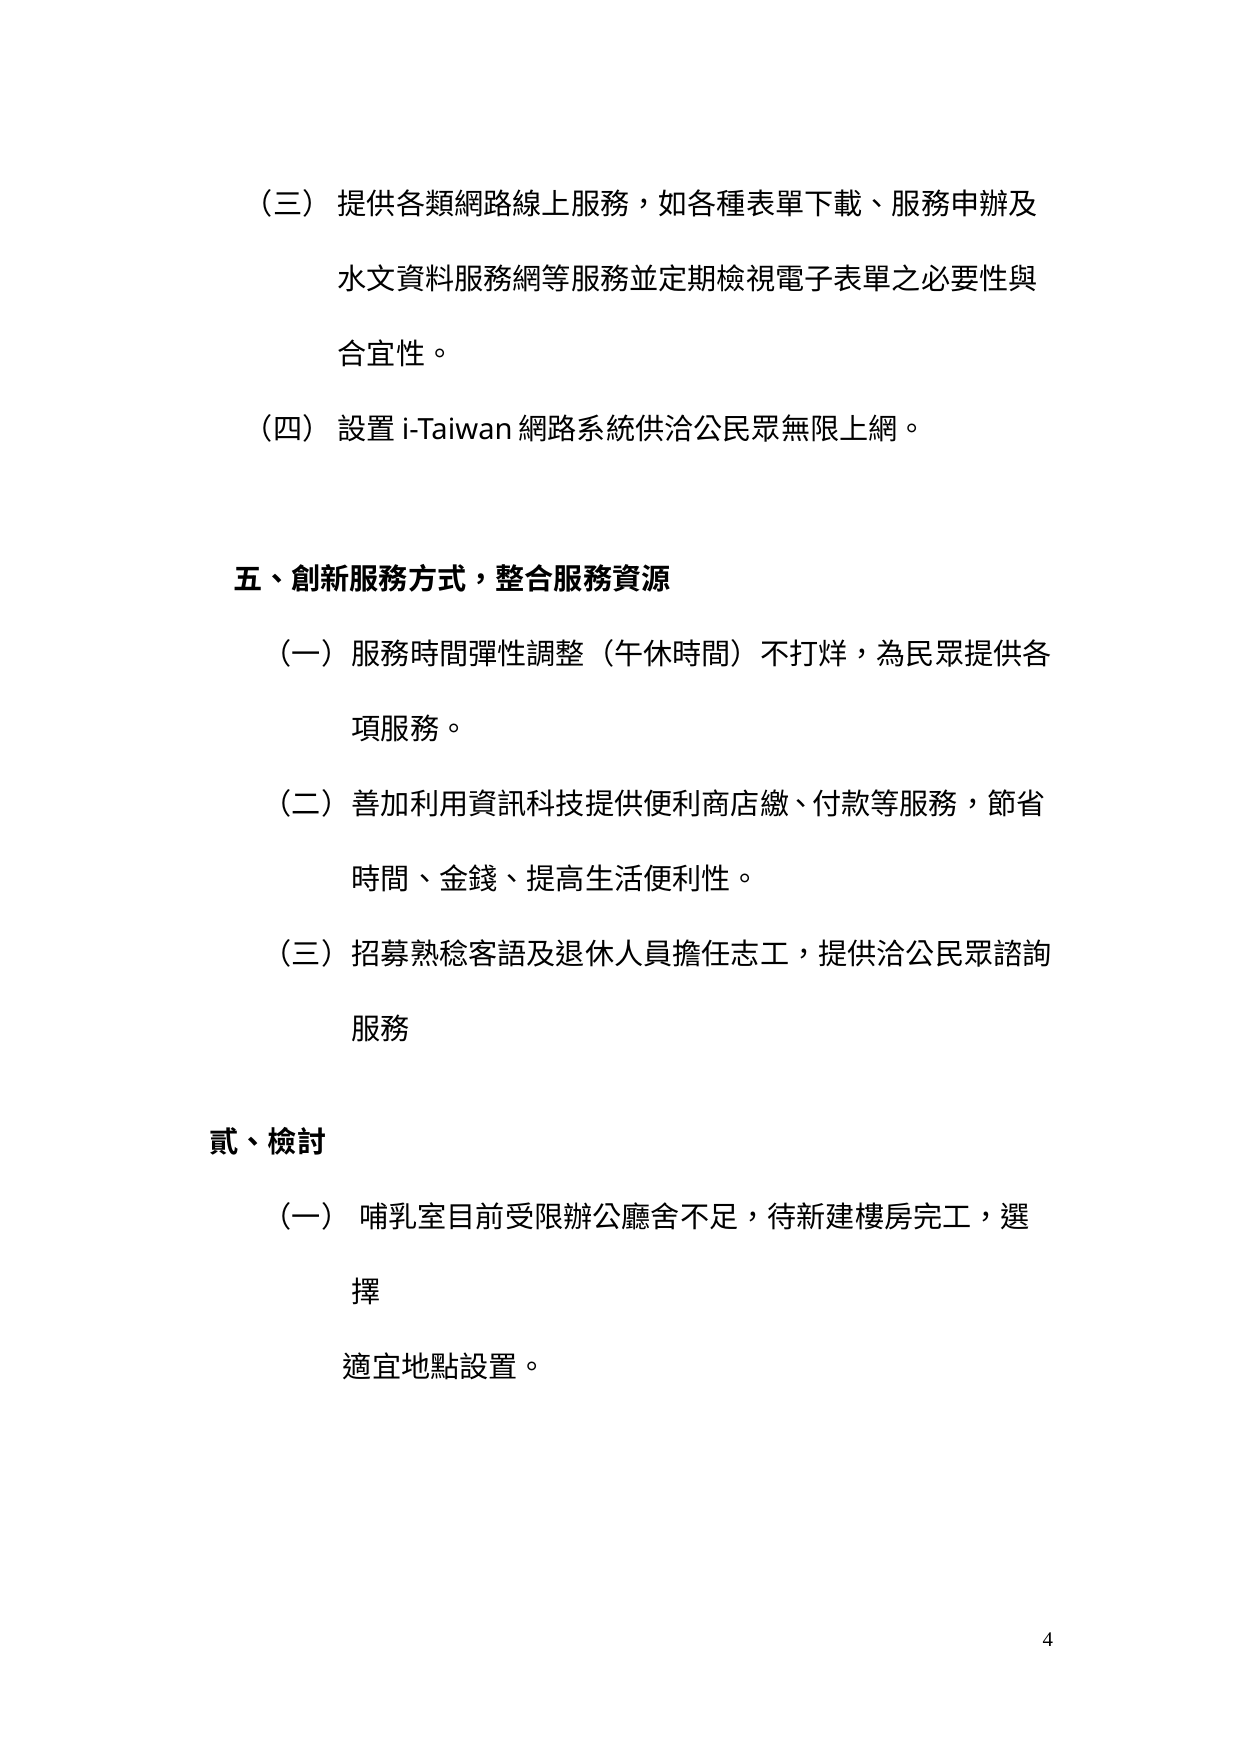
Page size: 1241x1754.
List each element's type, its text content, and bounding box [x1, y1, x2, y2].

text 貳、檢討 [187, 1102, 1053, 1177]
list 善加利用資訊科技提供便利商店繳、付款等服務，節省 時間、金錢、提高生活便利性。 [262, 764, 1053, 914]
list 設置i-Taiwan網路系統供洽公民眾無限上網。 [244, 389, 1053, 464]
list 哺乳室目前受限辦公廳舍不足，待新建樓房完工，選擇 [262, 1177, 1053, 1327]
list 服務時間彈性調整（午休時間）不打烊，為民眾提供各項服務。 [262, 614, 1053, 764]
text 五、創新服務方式，整合服務資源 [233, 539, 1053, 614]
list 提供各類網路線上服務，如各種表單下載、服務申辦及水文資料服務網等服務並定期檢視電子表單之必要性與合宜性。 [244, 164, 1053, 389]
list 招募熟稔客語及退休人員擔任志工，提供洽公民眾諮詢服務 [262, 914, 1053, 1064]
text 適宜地點設置。 [262, 1327, 1053, 1402]
